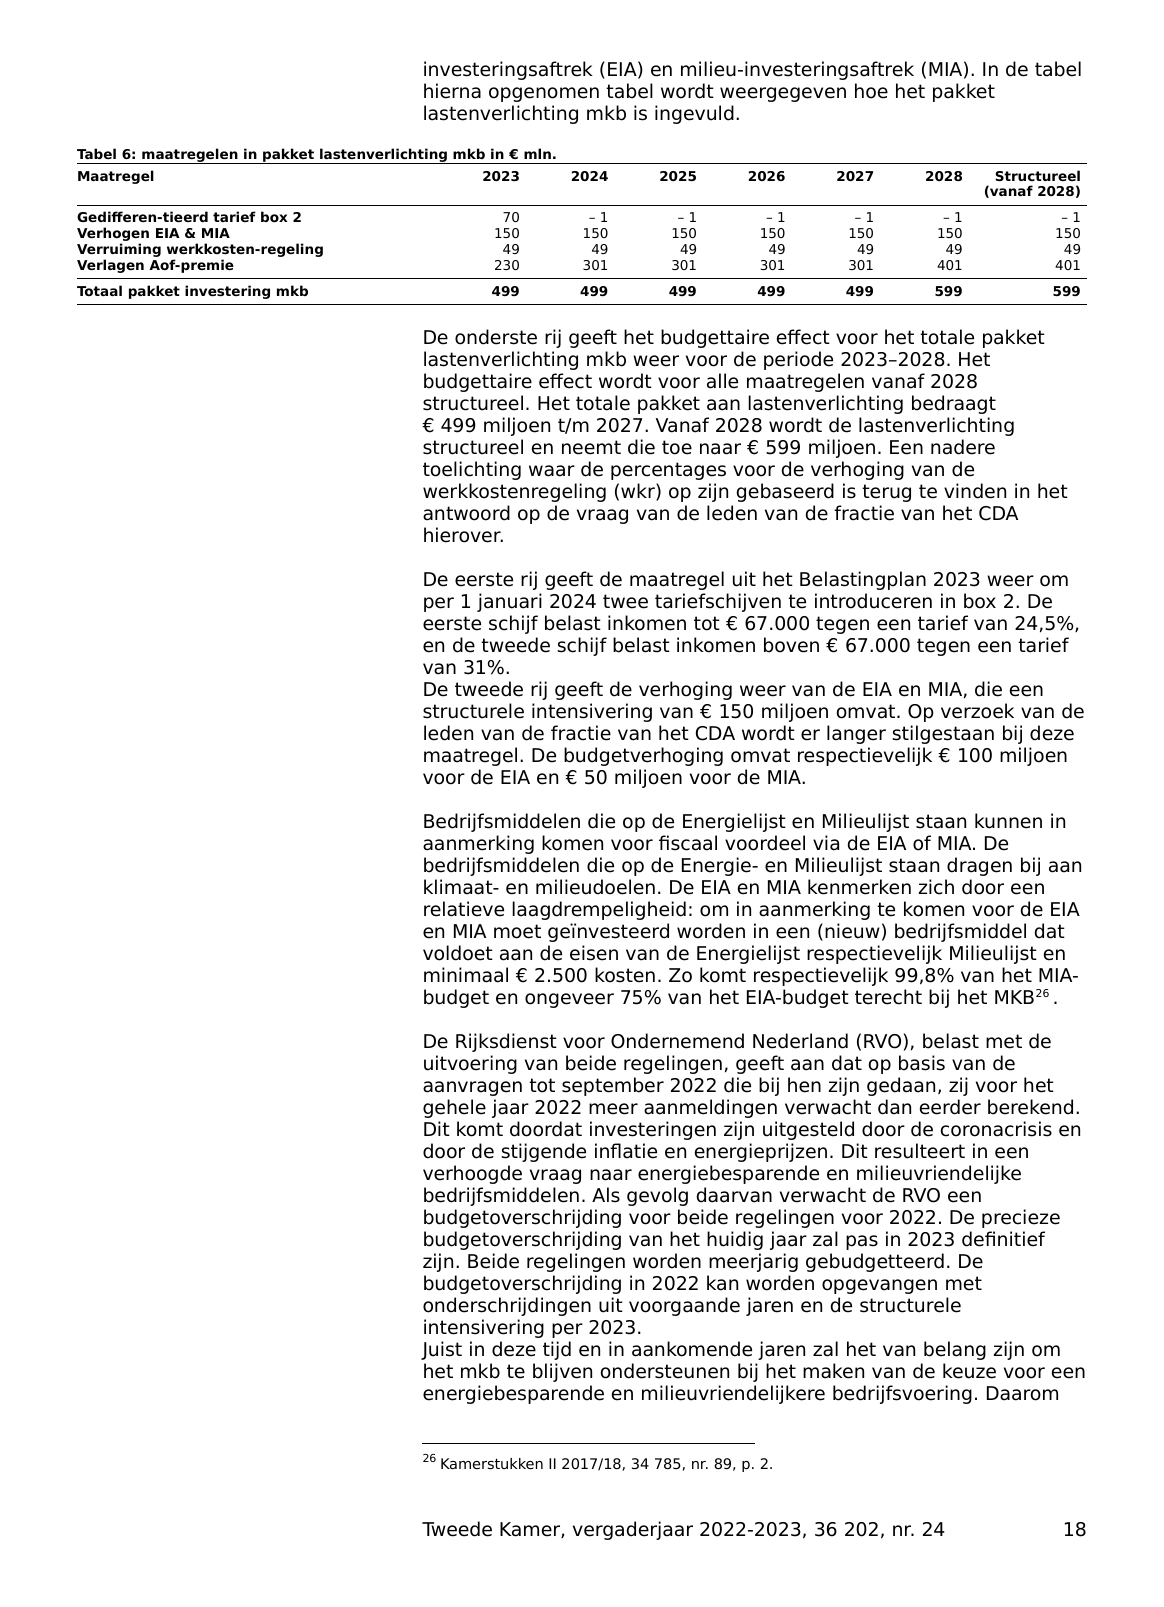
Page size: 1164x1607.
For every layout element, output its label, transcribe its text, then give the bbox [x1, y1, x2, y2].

text investeringsaftrek (EIA) en milieu-investeringsaftrek (MIA). In de tabel hierna opgenomen tabel wordt weergegeven hoe het pakket lastenverlichting mkb is ingevuld. [422, 59, 1087, 125]
table_cell 49 [526, 242, 614, 257]
table_cell 150 [526, 226, 614, 242]
table_cell 230 [437, 258, 526, 278]
table_cell 150 [880, 226, 968, 242]
text Kamerstukken II 2017/18, 34 785, nr. 89, p. 2. [422, 1452, 1087, 1474]
text Juist in deze tijd en in aankomende jaren zal het van belang zijn om het mkb te blijven ondersteunen bij het maken van de keuze voor een energiebesparende en milieuvriendelijkere bedrijfsvoering. Daarom [422, 1339, 1087, 1405]
table_cell – 1 [969, 206, 1087, 226]
table_cell 499 [526, 279, 614, 304]
table_cell 499 [437, 279, 526, 304]
table_cell Totaal pakket investering mkb [77, 279, 437, 304]
table_cell 301 [614, 258, 703, 278]
table_cell 150 [791, 226, 880, 242]
table_cell Maatregel [77, 164, 437, 204]
text De onderste rij geeft het budgettaire effect voor het totale pakket lastenverlichting mkb weer voor de periode 2023–2028. Het budgettaire effect wordt voor alle maatregelen vanaf 2028 structureel. Het totale pakket aan lastenverlichting bedraagt € 499 miljoen t/m 2027. Vanaf 2028 wordt de lastenverlichting structureel en neemt die toe naar € 599 miljoen. Een nadere toelichting waar de percentages voor de verhoging van de werkkostenregeling (wkr) op zijn gebaseerd is terug te vinden in het antwoord op de vraag van de leden van de fractie van het CDA hierover. [422, 327, 1087, 547]
table_cell – 1 [614, 206, 703, 226]
table_cell 150 [969, 226, 1087, 242]
table_cell 49 [791, 242, 880, 257]
table_cell 2023 [437, 164, 526, 204]
table_cell 301 [791, 258, 880, 278]
table_cell – 1 [791, 206, 880, 226]
table_cell 599 [880, 279, 968, 304]
table_cell 49 [703, 242, 791, 257]
table_cell 301 [703, 258, 791, 278]
table_cell 401 [969, 258, 1087, 278]
table_cell 150 [437, 226, 526, 242]
table_cell 499 [791, 279, 880, 304]
table_cell 49 [437, 242, 526, 257]
table_cell Gedifferen-tieerd tarief box 2 [77, 206, 437, 226]
table_cell 70 [437, 206, 526, 226]
table_cell 150 [614, 226, 703, 242]
table_header Tabel 6: maatregelen in pakket lastenverlichting mkb in € mln. [77, 147, 1087, 163]
text De Rijksdienst voor Ondernemend Nederland (RVO), belast met de uitvoering van beide regelingen, geeft aan dat op basis van de aanvragen tot september 2022 die bij hen zijn gedaan, zij voor het gehele jaar 2022 meer aanmeldingen verwacht dan eerder berekend. Dit komt doordat investeringen zijn uitgesteld door de coronacrisis en door de stijgende inflatie en energieprijzen. Dit resulteert in een verhoogde vraag naar energiebesparende en milieuvriendelijke bedrijfsmiddelen. Als gevolg daarvan verwacht de RVO een budgetoverschrijding voor beide regelingen voor 2022. De precieze budgetoverschrijding van het huidig jaar zal pas in 2023 definitief zijn. Beide regelingen worden meerjarig gebudgetteerd. De budgetoverschrijding in 2022 kan worden opgevangen met onderschrijdingen uit voorgaande jaren en de structurele intensivering per 2023. [422, 1031, 1087, 1339]
table_cell Structureel (vanaf 2028) [969, 164, 1087, 204]
text Bedrijfsmiddelen die op de Energielijst en Milieulijst staan kunnen in aanmerking komen voor fiscaal voordeel via de EIA of MIA. De bedrijfsmiddelen die op de Energie- en Milieulijst staan dragen bij aan klimaat- en milieudoelen. De EIA en MIA kenmerken zich door een relatieve laagdrempeligheid: om in aanmerking te komen voor de EIA en MIA moet geïnvesteerd worden in een (nieuw) bedrijfsmiddel dat voldoet aan de eisen van de Energielijst respectievelijk Milieulijst en minimaal € 2.500 kosten. Zo komt respectievelijk 99,8% van het MIA-budget en ongeveer 75% van het EIA-budget terecht bij het MKB. [422, 811, 1087, 1009]
table_cell – 1 [880, 206, 968, 226]
table_cell Verlagen Aof-premie [77, 258, 437, 278]
text De tweede rij geeft de verhoging weer van de EIA en MIA, die een structurele intensivering van € 150 miljoen omvat. Op verzoek van de leden van de fractie van het CDA wordt er langer stilgestaan bij deze maatregel. De budgetverhoging omvat respectievelijk € 100 miljoen voor de EIA en € 50 miljoen voor de MIA. [422, 679, 1087, 789]
table_cell 150 [703, 226, 791, 242]
table_cell – 1 [703, 206, 791, 226]
table_cell 499 [614, 279, 703, 304]
table_cell 301 [526, 258, 614, 278]
table_cell 49 [969, 242, 1087, 257]
table_cell 599 [969, 279, 1087, 304]
table_cell 2025 [614, 164, 703, 204]
table_cell 49 [614, 242, 703, 257]
table_cell 2028 [880, 164, 968, 204]
table_cell 499 [703, 279, 791, 304]
table_cell 401 [880, 258, 968, 278]
table_cell – 1 [526, 206, 614, 226]
table_cell Verhogen EIA & MIA [77, 226, 437, 242]
table_cell 2026 [703, 164, 791, 204]
table_cell 2024 [526, 164, 614, 204]
text De eerste rij geeft de maatregel uit het Belastingplan 2023 weer om per 1 januari 2024 twee tariefschijven te introduceren in box 2. De eerste schijf belast inkomen tot € 67.000 tegen een tarief van 24,5%, en de tweede schijf belast inkomen boven € 67.000 tegen een tarief van 31%. [422, 569, 1087, 679]
table_cell Verruiming werkkosten-regeling [77, 242, 437, 257]
table_cell 2027 [791, 164, 880, 204]
table_cell 49 [880, 242, 968, 257]
